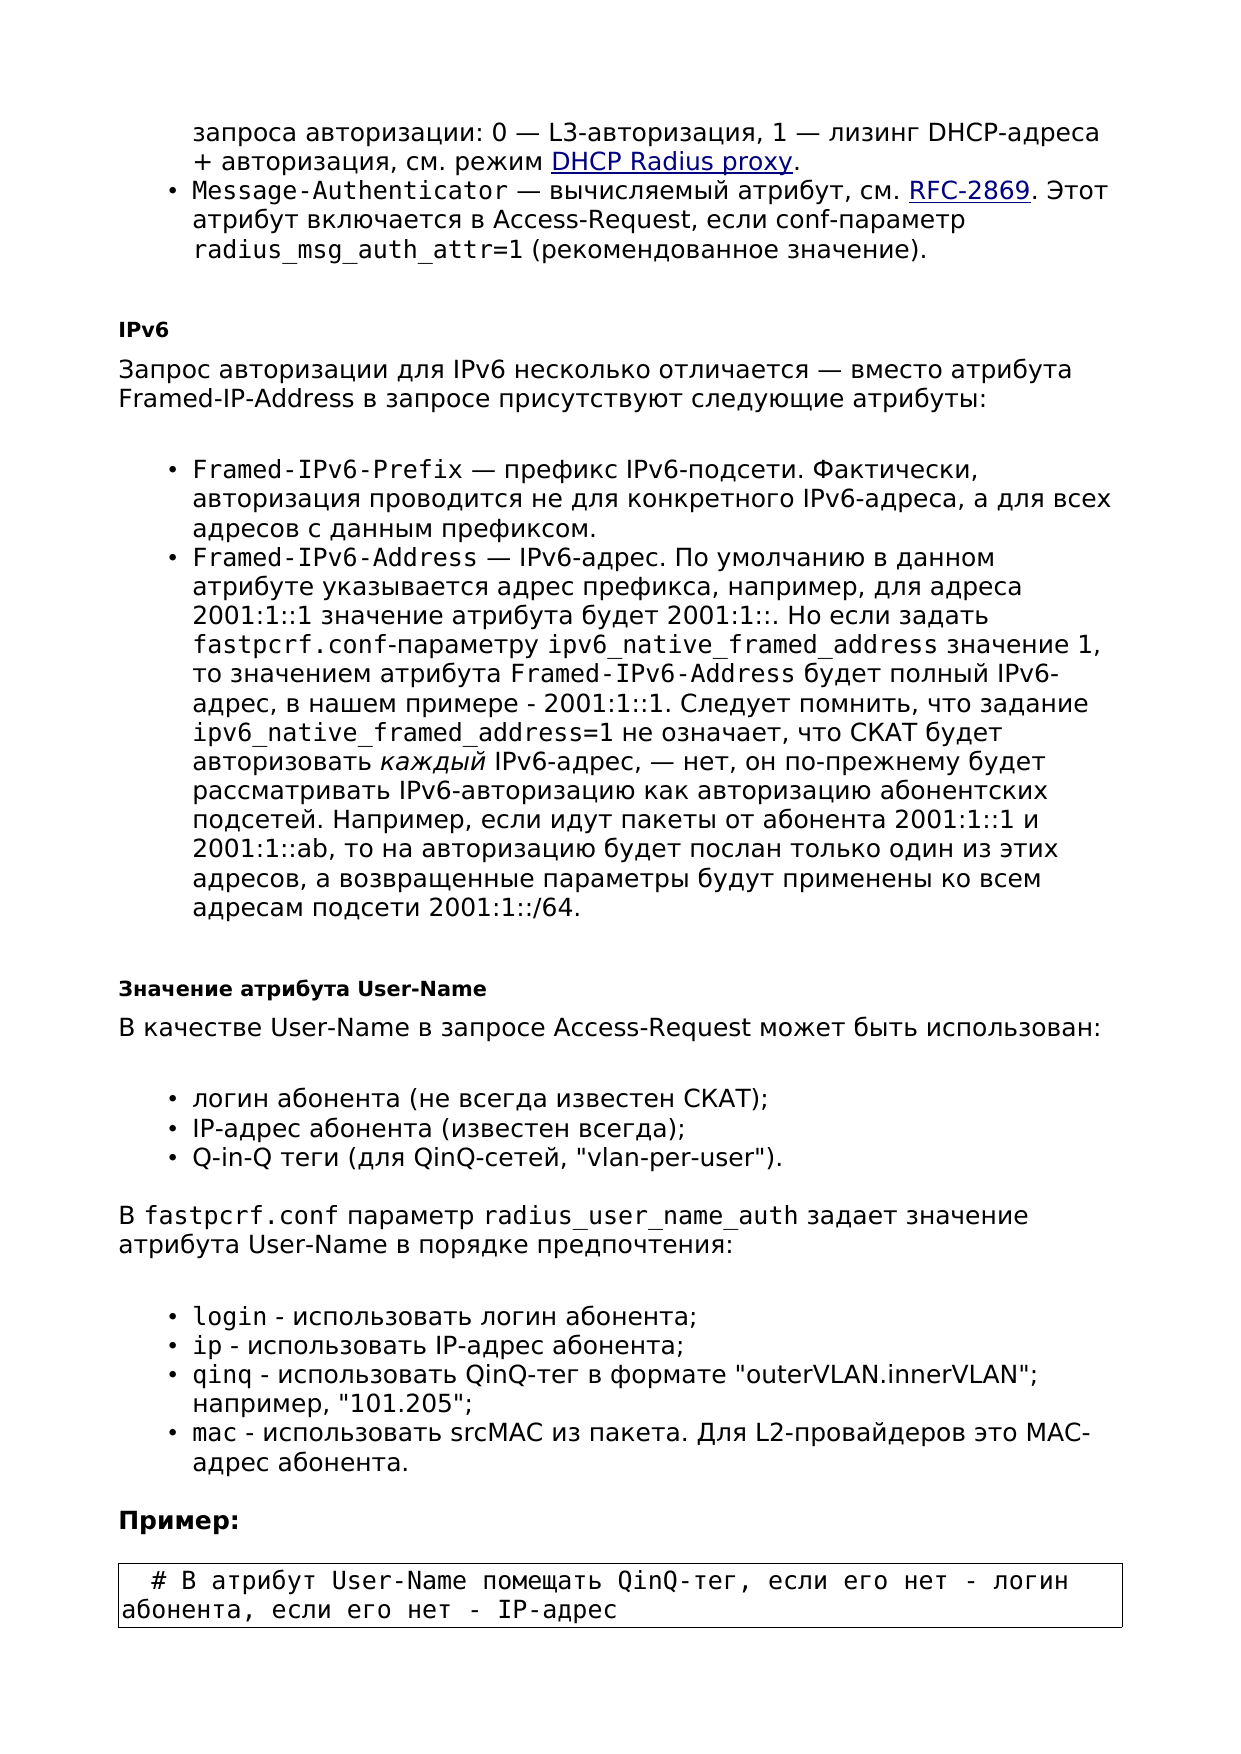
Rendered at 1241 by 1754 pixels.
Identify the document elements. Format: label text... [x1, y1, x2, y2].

list Q-in-Q теги (для QinQ-сетей, "vlan-per-user"). [177, 1143, 1122, 1172]
subtitle Значение атрибута User-Name [118, 977, 1122, 1001]
list mac - использовать srcMAC из пакета. Для L2-провайдеров это MAC-адрес абонента. [177, 1418, 1122, 1477]
list Message-Authenticator — вычисляемый атрибут, см. RFC-2869. Этот атрибут включается в Access-Request, если conf-параметр radius_msg_auth_attr=1 (рекомендованное значение). [177, 176, 1122, 264]
list IP-адрес абонента (известен всегда); [177, 1114, 1122, 1143]
list login - использовать логин абонента; [177, 1302, 1122, 1331]
text Пример: [118, 1506, 1122, 1536]
text В качестве User-Name в запросе Access-Request может быть использован: [118, 1013, 1122, 1043]
table_header # В атрибут User-Name помещать QinQ-тег, если его нет - логин абонента, если его нет - IP-адрес [119, 1564, 1122, 1627]
list логин абонента (не всегда известен СКАТ); [177, 1084, 1122, 1114]
text Запрос авторизации для IPv6 несколько отличается — вместо атрибута Framed-IP-Address в запросе присутствуют следующие атрибуты: [118, 355, 1122, 413]
list Framed-IPv6-Address — IPv6-адрес. По умолчанию в данном атрибуте указывается адрес префикса, например, для адреса 2001:1::1 значение атрибута будет 2001:1::. Но если задать fastpcrf.conf-параметру ipv6_native_framed_address значение 1, то значением атрибута Framed-IPv6-Address будет полный IPv6-адрес, в нашем примере - 2001:1::1. Следует помнить, что задание ipv6_native_framed_address=1 не означает, что СКАТ будет авторизовать каждый IPv6-адрес, — нет, он по-прежнему будет рассматривать IPv6-авторизацию как авторизацию абонентских подсетей. Например, если идут пакеты от абонента 2001:1::1 и 2001:1::ab, то на авторизацию будет послан только один из этих адресов, а возвращенные параметры будут применены ко всем адресам подсети 2001:1::/64. [177, 543, 1122, 922]
list запроса авторизации: 0 — L3-авторизация, 1 — лизинг DHCP-адреса + авторизация, см. режим DHCP Radius proxy. [177, 118, 1122, 176]
subtitle IPv6 [118, 318, 1122, 343]
list qinq - использовать QinQ-тег в формате "outerVLAN.innerVLAN"; например, "101.205"; [177, 1360, 1122, 1418]
text В fastpcrf.conf параметр radius_user_name_auth задает значение атрибута User-Name в порядке предпочтения: [118, 1202, 1122, 1260]
list Framed-IPv6-Prefix — префикс IPv6-подсети. Фактически, авторизация проводится не для конкретного IPv6-адреса, а для всех адресов с данным префиксом. [177, 456, 1122, 543]
list ip - использовать IP-адрес абонента; [177, 1331, 1122, 1360]
